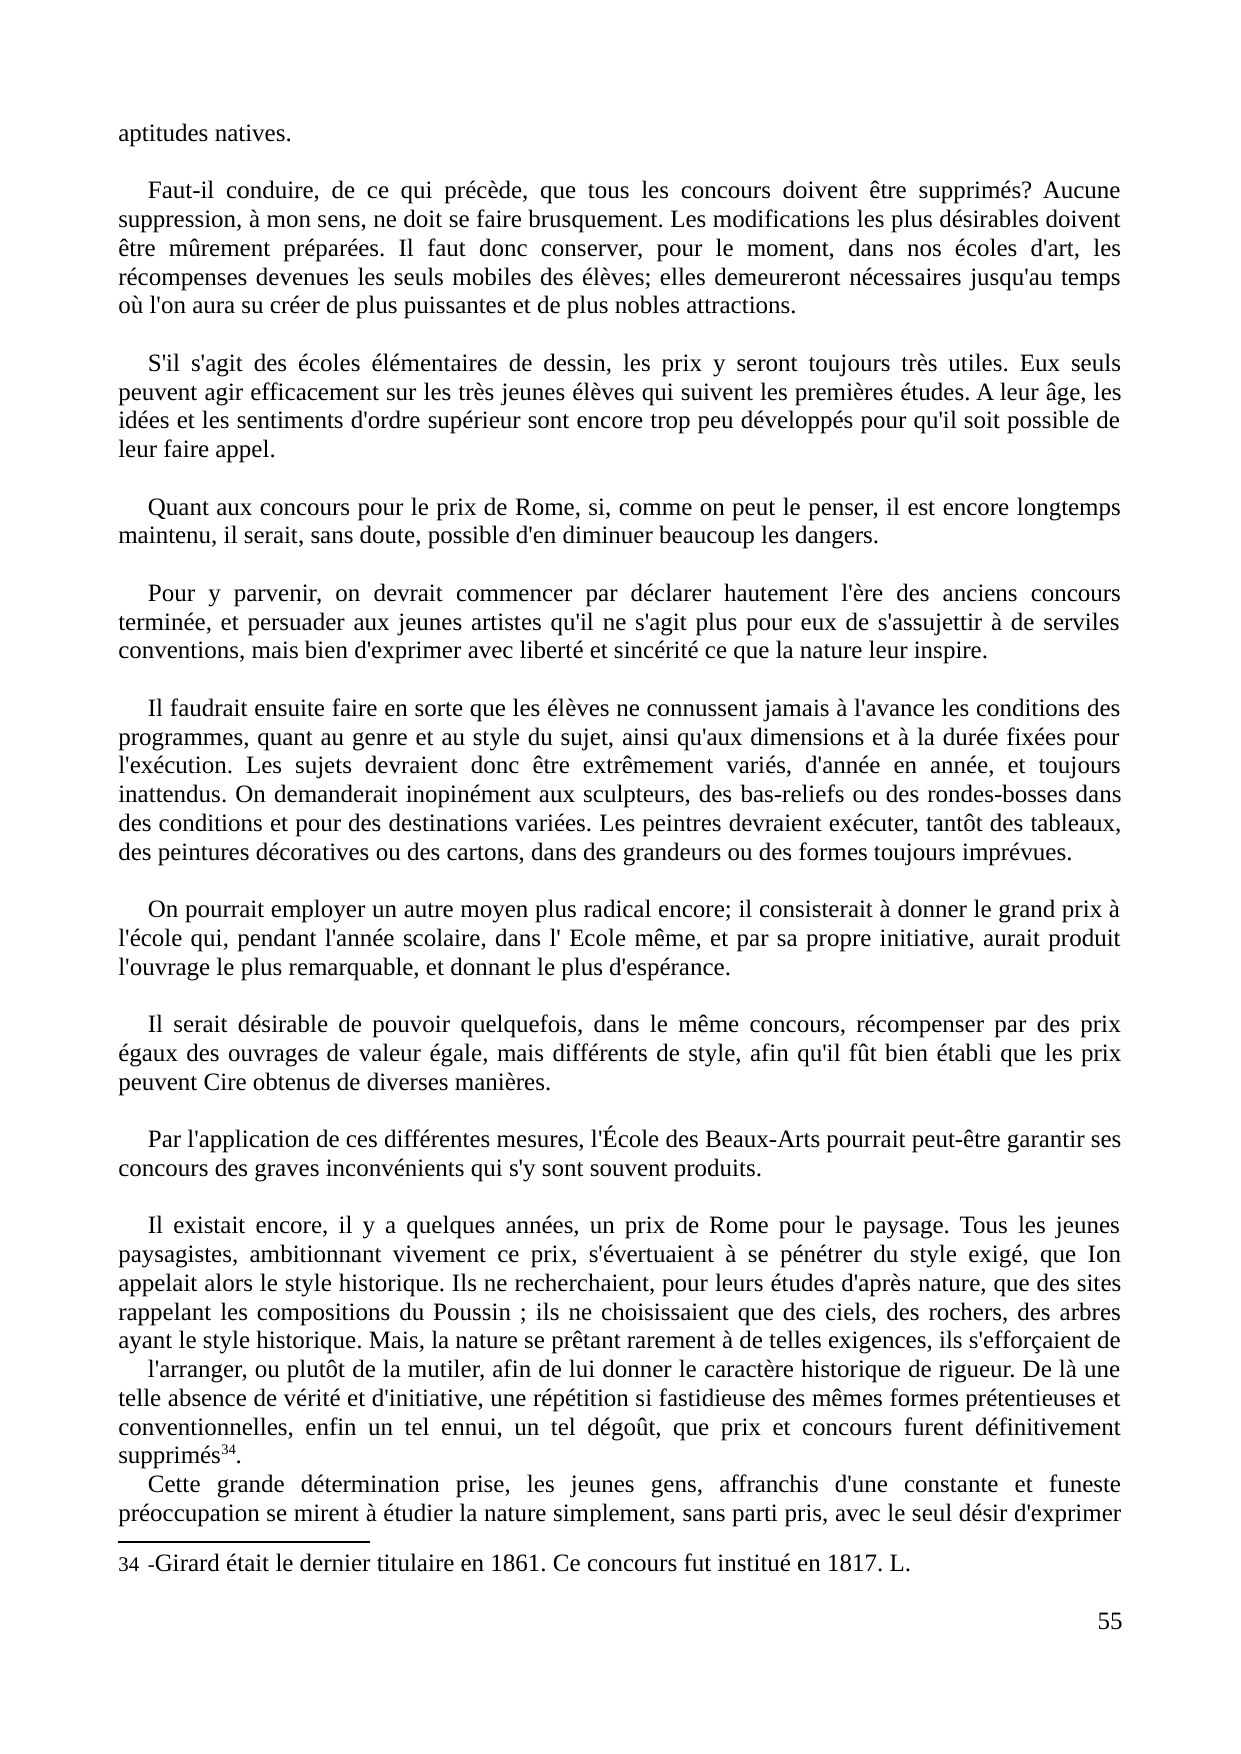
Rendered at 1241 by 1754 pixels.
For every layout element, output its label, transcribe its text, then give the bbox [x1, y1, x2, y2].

text aptitudes natives. [118, 118, 1122, 147]
text On pourrait employer un autre moyen plus radical encore; il consisterait à donner le grand prix à l'école qui, pendant l'année scolaire, dans l' Ecole même, et par sa propre initiative, aurait produit l'ouvrage le plus remarquable, et donnant le plus d'espérance. [118, 894, 1122, 981]
text S'il s'agit des écoles élémentaires de dessin, les prix y seront toujours très utiles. Eux seuls peuvent agir efficacement sur les très jeunes élèves qui suivent les premières études. A leur âge, les idées et les sentiments d'ordre supérieur sont encore trop peu développés pour qu'il soit possible de leur faire appel. [118, 348, 1122, 463]
text -Girard était le dernier titulaire en 1861. Ce concours fut institué en 1817. L. [118, 1548, 1122, 1577]
text l'arranger, ou plutôt de la mutiler, afin de lui donner le caractère historique de rigueur. De là une telle absence de vérité et d'initiative, une répétition si fastidieuse des mêmes formes prétentieuses et conventionnelles, enfin un tel ennui, un tel dégoût, que prix et concours furent définitivement supprimés. [118, 1354, 1122, 1469]
text Il serait désirable de pouvoir quelquefois, dans le même concours, récompenser par des prix égaux des ouvrages de valeur égale, mais différents de style, afin qu'il fût bien établi que les prix peuvent Cire obtenus de diverses manières. [118, 1009, 1122, 1096]
text Faut-il conduire, de ce qui précède, que tous les concours doivent être supprimés? Aucune suppression, à mon sens, ne doit se faire brusquement. Les modifications les plus désirables doivent être mûrement préparées. Il faut donc conserver, pour le moment, dans nos écoles d'art, les récompenses devenues les seuls mobiles des élèves; elles demeureront nécessaires jusqu'au temps où l'on aura su créer de plus puissantes et de plus nobles attractions. [118, 176, 1122, 319]
text Par l'application de ces différentes mesures, l'École des Beaux-Arts pourrait peut-être garantir ses concours des graves inconvénients qui s'y sont souvent produits. [118, 1124, 1122, 1182]
text Quant aux concours pour le prix de Rome, si, comme on peut le penser, il est encore longtemps maintenu, il serait, sans doute, possible d'en diminuer beaucoup les dangers. [118, 492, 1122, 549]
text Cette grande détermination prise, les jeunes gens, affranchis d'une constante et funeste préoccupation se mirent à étudier la nature simplement, sans parti pris, avec le seul désir d'exprimer [118, 1469, 1122, 1527]
text Pour y parvenir, on devrait commencer par déclarer hautement l'ère des anciens concours terminée, et persuader aux jeunes artistes qu'il ne s'agit plus pour eux de s'assujettir à de serviles conventions, mais bien d'exprimer avec liberté et sincérité ce que la nature leur inspire. [118, 578, 1122, 664]
text Il existait encore, il y a quelques années, un prix de Rome pour le paysage. Tous les jeunes paysagistes, ambitionnant vivement ce prix, s'évertuaient à se pénétrer du style exigé, que Ion appelait alors le style historique. Ils ne recherchaient, pour leurs études d'après nature, que des sites rappelant les compositions du Poussin ; ils ne choisissaient que des ciels, des rochers, des arbres ayant le style historique. Mais, la nature se prêtant rarement à de telles exigences, ils s'efforçaient de [118, 1211, 1122, 1354]
text Il faudrait ensuite faire en sorte que les élèves ne connussent jamais à l'avance les conditions des programmes, quant au genre et au style du sujet, ainsi qu'aux dimensions et à la durée fixées pour l'exécution. Les sujets devraient donc être extrêmement variés, d'année en année, et toujours inattendus. On demanderait inopinément aux sculpteurs, des bas-reliefs ou des rondes-bosses dans des conditions et pour des destinations variées. Les peintres devraient exécuter, tantôt des tableaux, des peintures décoratives ou des cartons, dans des grandeurs ou des formes toujours imprévues. [118, 693, 1122, 866]
